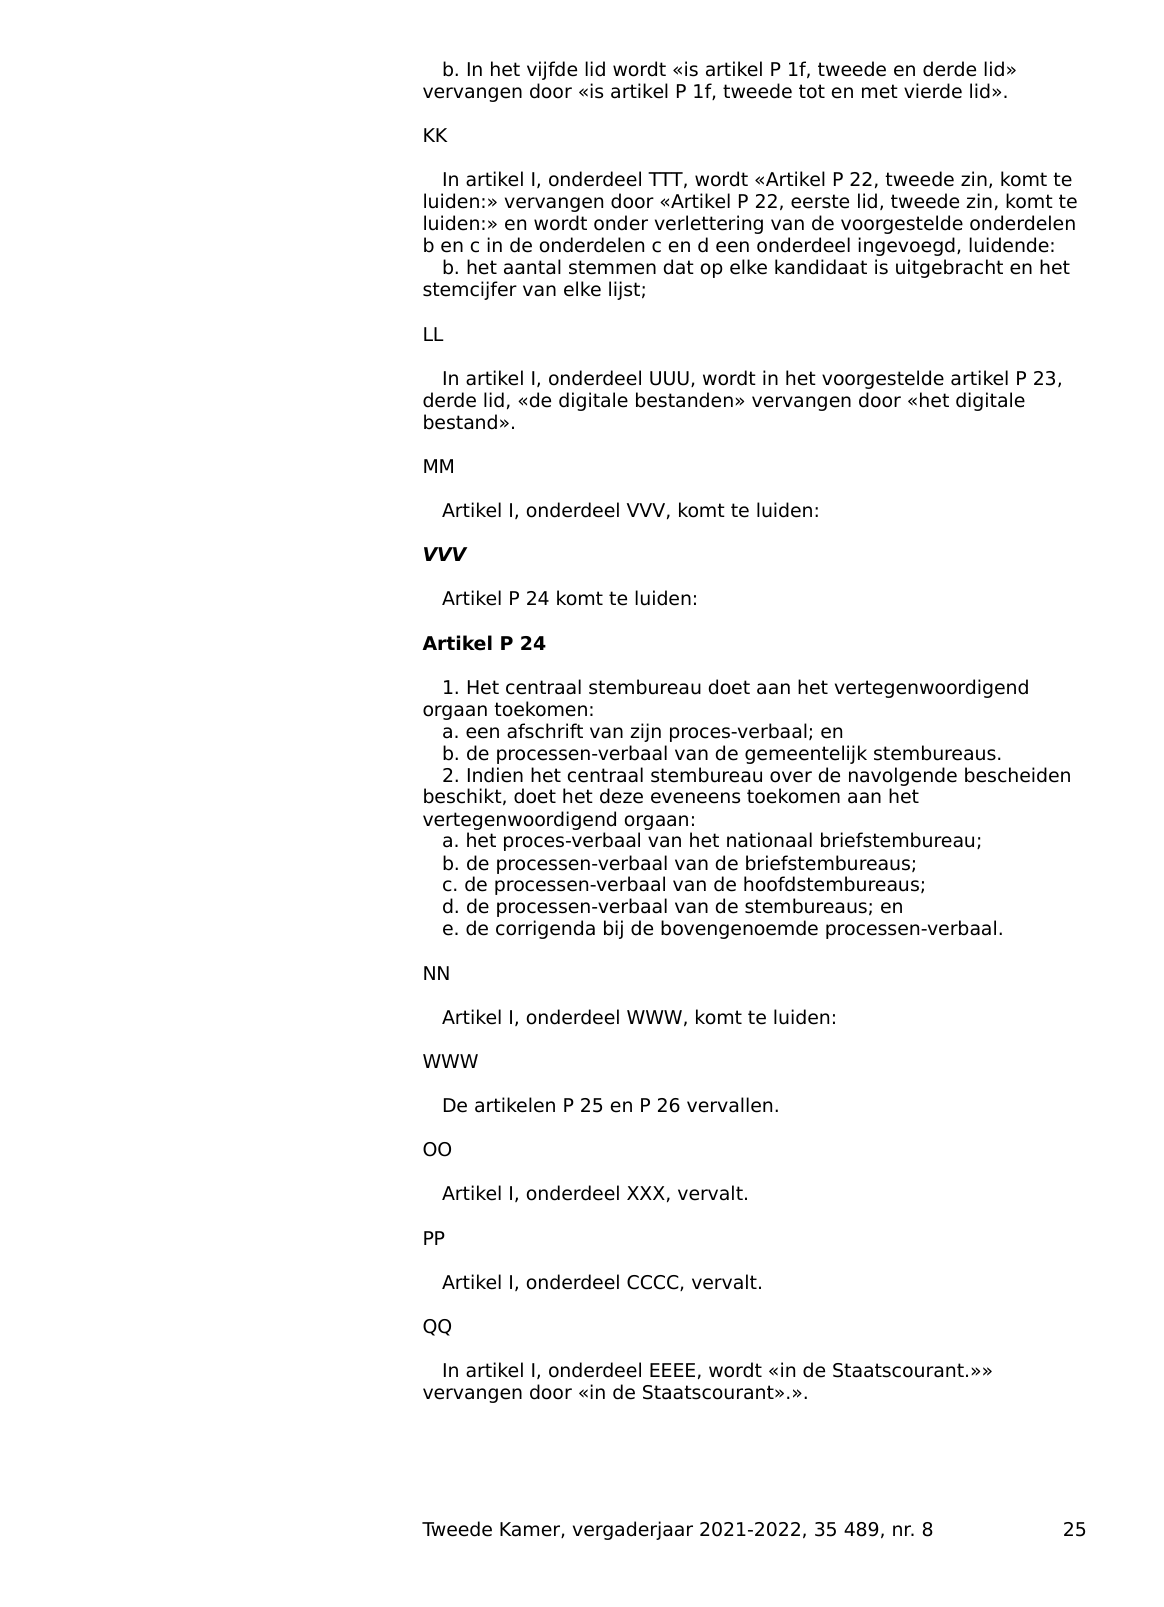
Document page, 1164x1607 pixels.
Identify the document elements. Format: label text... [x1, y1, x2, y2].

text 2. Indien het centraal stembureau over de navolgende bescheiden beschikt, doet het deze eveneens toekomen aan het vertegenwoordigend orgaan: [422, 764, 1087, 830]
subtitle NN [422, 962, 1087, 984]
text a. het proces-verbaal van het nationaal briefstembureau; [422, 830, 1087, 852]
text Artikel I, onderdeel XXX, vervalt. [422, 1183, 1087, 1205]
text In artikel I, onderdeel EEEE, wordt «in de Staatscourant.»» vervangen door «in de Staatscourant».». [422, 1360, 1087, 1404]
subtitle MM [422, 456, 1087, 478]
subtitle WWW [422, 1051, 1087, 1073]
text c. de processen-verbaal van de hoofdstembureaus; [422, 874, 1087, 896]
text De artikelen P 25 en P 26 vervallen. [422, 1095, 1087, 1117]
text b. de processen-verbaal van de gemeentelijk stembureaus. [422, 742, 1087, 764]
text b. de processen-verbaal van de briefstembureaus; [422, 852, 1087, 874]
subtitle OO [422, 1139, 1087, 1161]
text b. In het vijfde lid wordt «is artikel P 1f, tweede en derde lid» vervangen door «is artikel P 1f, tweede tot en met vierde lid». [422, 59, 1087, 103]
subtitle LL [422, 323, 1087, 345]
subtitle QQ [422, 1316, 1087, 1338]
text Artikel P 24 komt te luiden: [422, 588, 1087, 610]
text a. een afschrift van zijn proces-verbaal; en [422, 721, 1087, 742]
subtitle KK [422, 125, 1087, 147]
subtitle VVV [422, 544, 1087, 566]
text e. de corrigenda bij de bovengenoemde processen-verbaal. [422, 918, 1087, 940]
text 1. Het centraal stembureau doet aan het vertegenwoordigend orgaan toekomen: [422, 677, 1087, 721]
text Artikel I, onderdeel CCCC, vervalt. [422, 1272, 1087, 1294]
text b. het aantal stemmen dat op elke kandidaat is uitgebracht en het stemcijfer van elke lijst; [422, 257, 1087, 301]
text Artikel I, onderdeel WWW, komt te luiden: [422, 1007, 1087, 1029]
text d. de processen-verbaal van de stembureaus; en [422, 896, 1087, 918]
text In artikel I, onderdeel TTT, wordt «Artikel P 22, tweede zin, komt te luiden:» vervangen door «Artikel P 22, eerste lid, tweede zin, komt te luiden:» en wordt onder verlettering van de voorgestelde onderdelen b en c in de onderdelen c en d een onderdeel ingevoegd, luidende: [422, 169, 1087, 257]
text In artikel I, onderdeel UUU, wordt in het voorgestelde artikel P 23, derde lid, «de digitale bestanden» vervangen door «het digitale bestand». [422, 368, 1087, 433]
subtitle Artikel P 24 [422, 632, 1087, 654]
text Artikel I, onderdeel VVV, komt te luiden: [422, 500, 1087, 522]
subtitle PP [422, 1227, 1087, 1249]
